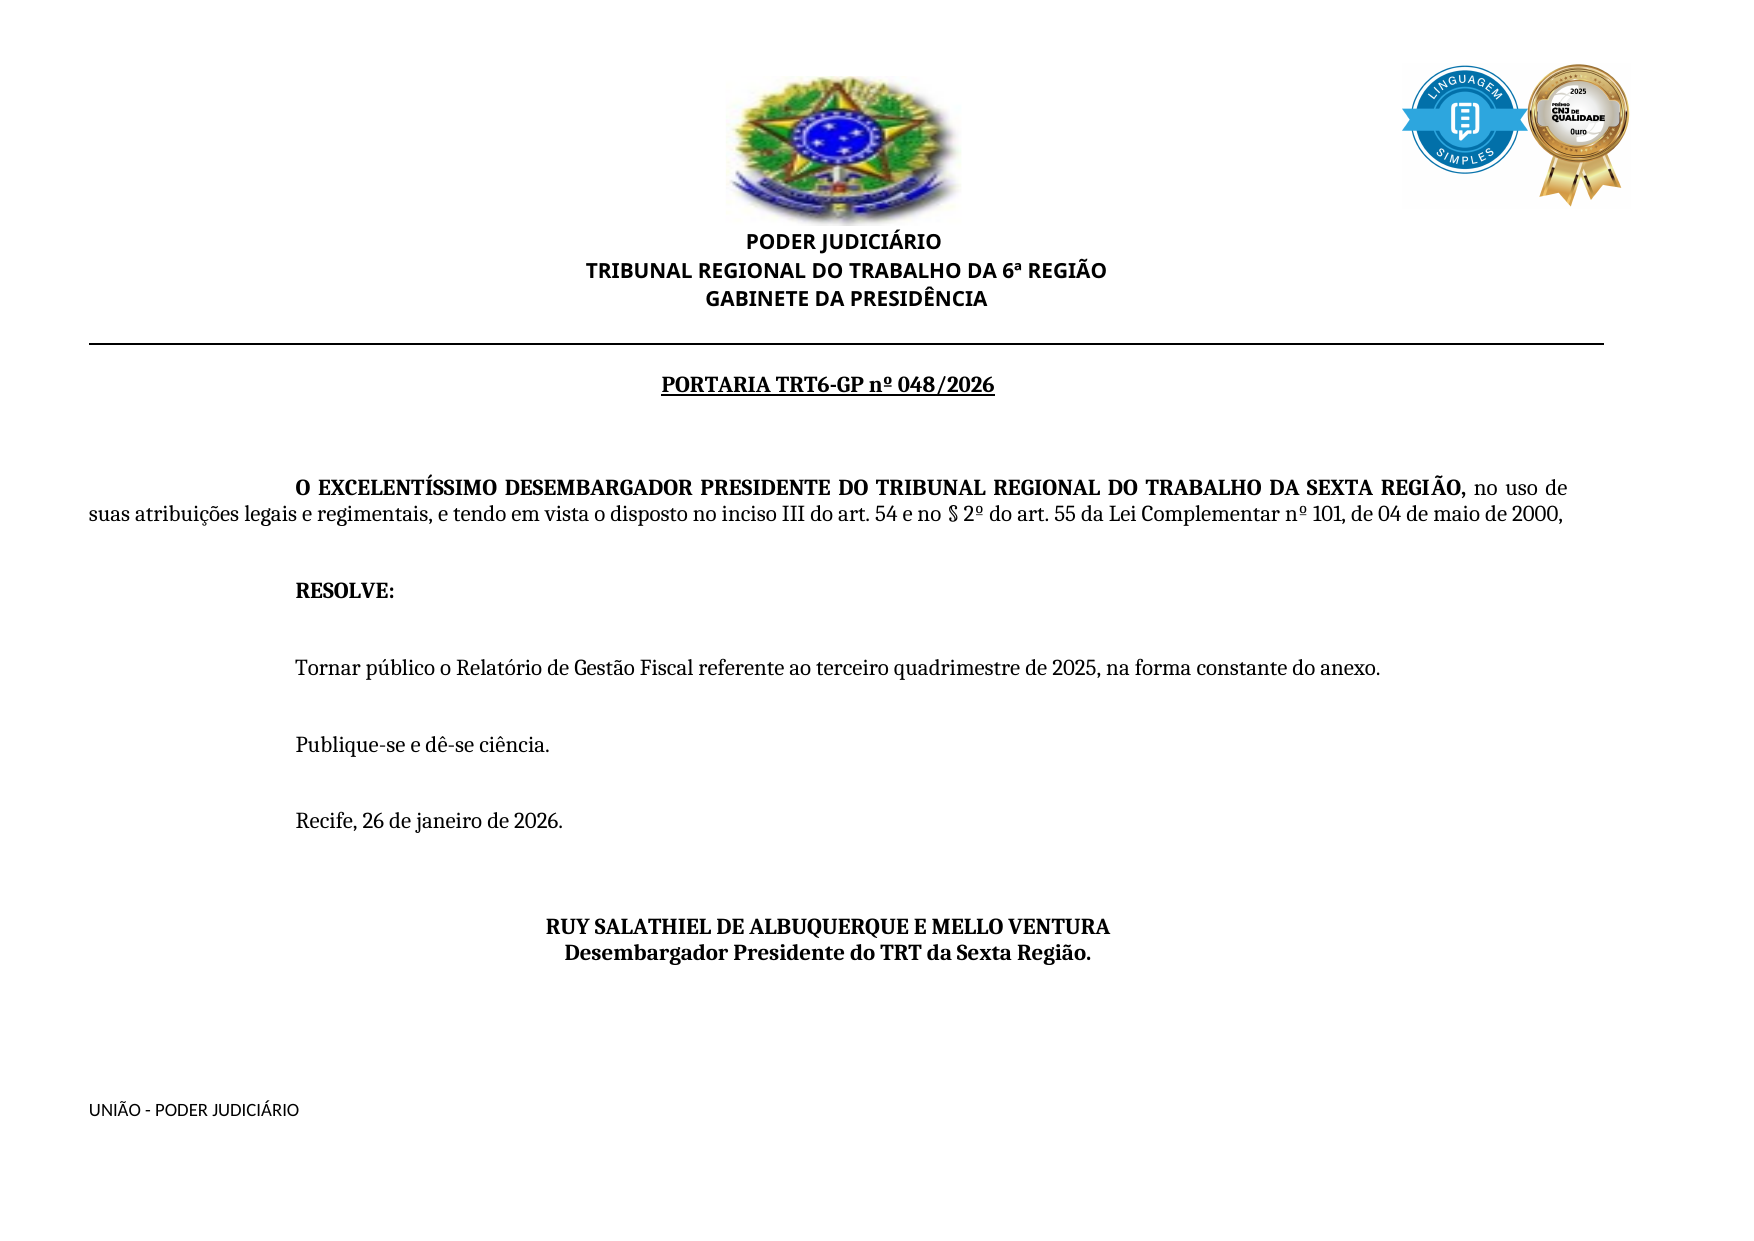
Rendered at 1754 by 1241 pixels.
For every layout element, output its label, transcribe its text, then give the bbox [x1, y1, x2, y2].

text Desembargador Presidente do TRT da Sexta Região. [89, 940, 1567, 966]
text RESOLVE: [89, 578, 1567, 604]
text PORTARIA TRT6-GP nº 048/2026 [89, 372, 1567, 398]
text UNIÃO - PODER JUDICIÁRIO [89, 1098, 1444, 1121]
text RUY SALATHIEL DE ALBUQUERQUE E MELLO VENTURA [89, 914, 1567, 940]
text O EXCELENTÍSSIMO DESEMBARGADOR PRESIDENTE DO TRIBUNAL REGIONAL DO TRABALHO DA SEXTA REGIÃO, no uso de suas atribuições legais e regimentais, e tendo em vista o disposto no inciso III do art. 54 e no § 2º do art. 55 da Lei Complementar nº 101, de 04 de maio de 2000, [89, 475, 1567, 528]
text Publique-se e dê-se ciência. [89, 732, 1567, 758]
picture [1402, 63, 1631, 209]
text Tornar público o Relatório de Gestão Fiscal referente ao terceiro quadrimestre de 2025, na forma constante do anexo. [89, 655, 1567, 681]
picture [725, 76, 962, 226]
text Recife, 26 de janeiro de 2026. [89, 808, 1567, 835]
